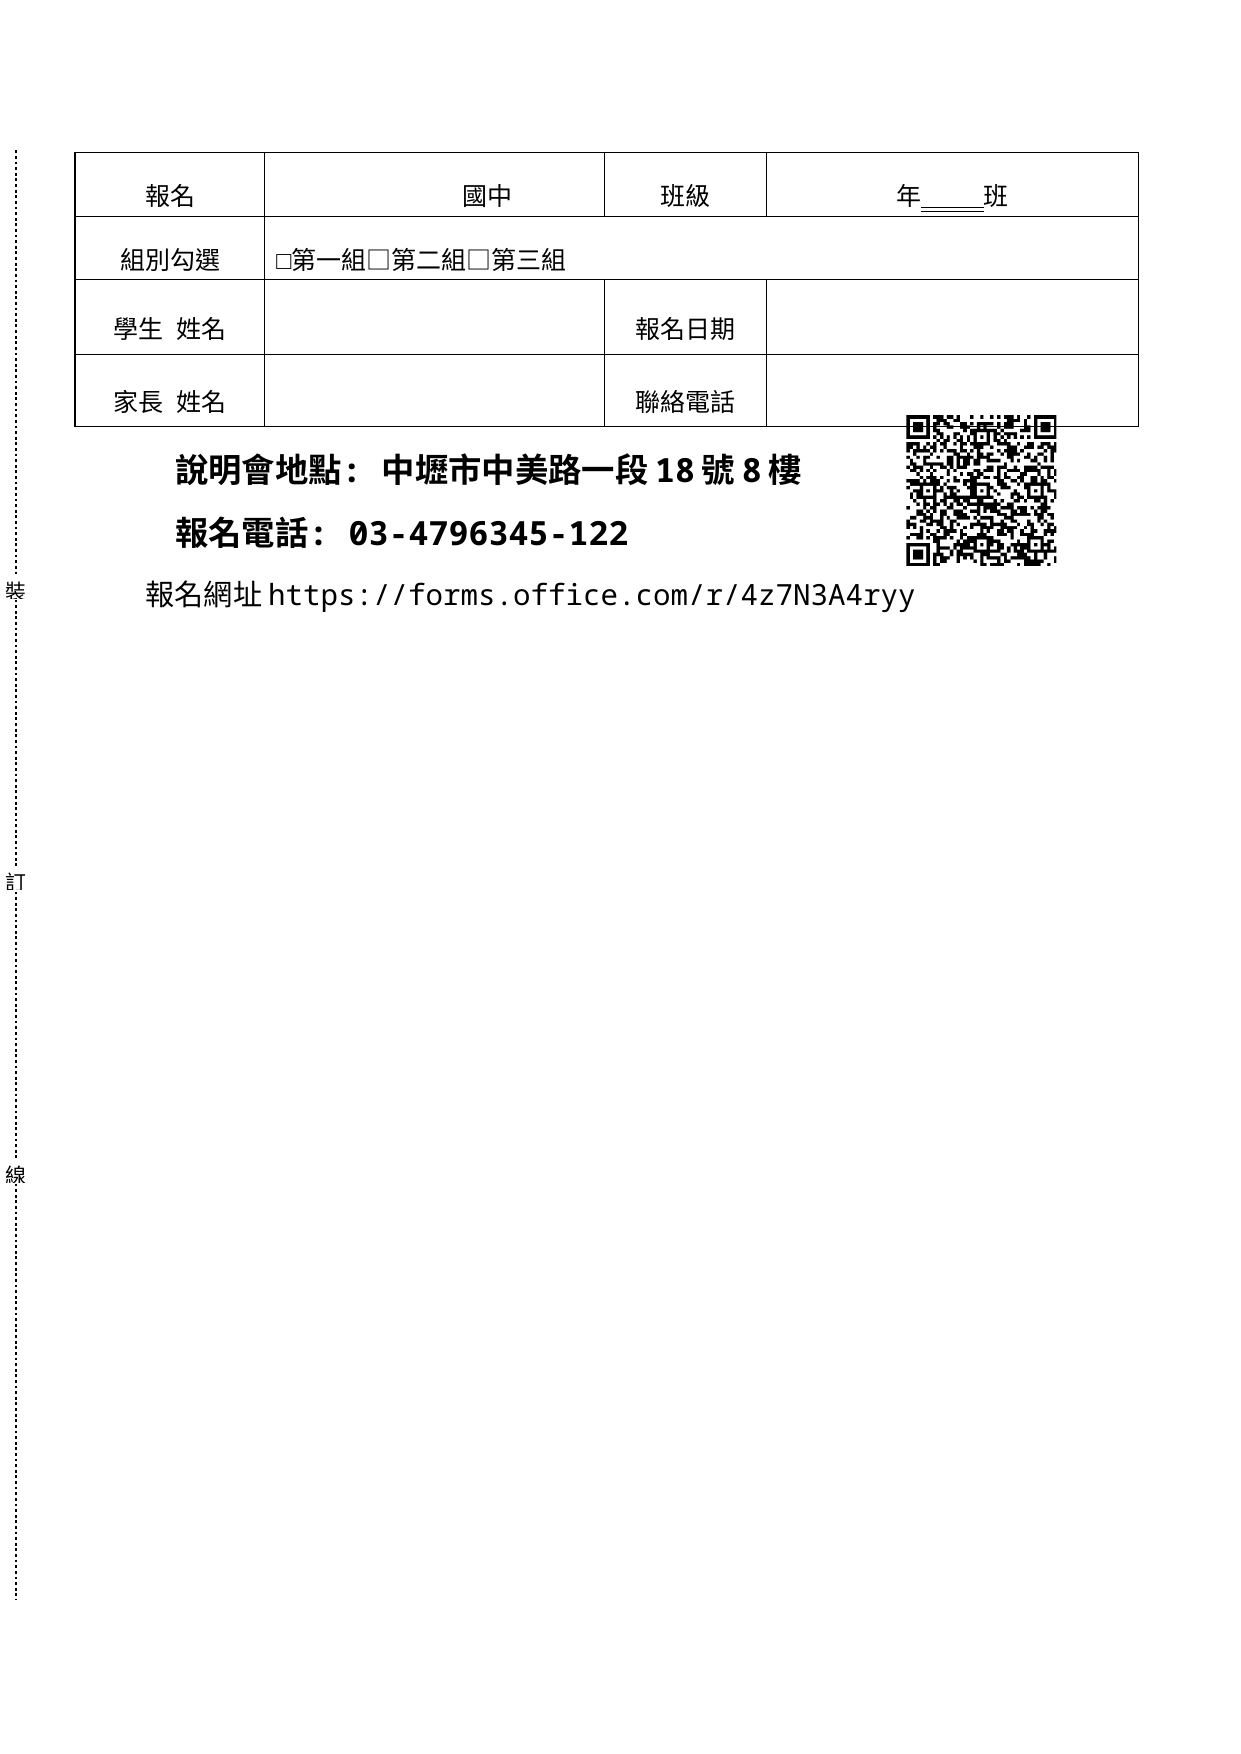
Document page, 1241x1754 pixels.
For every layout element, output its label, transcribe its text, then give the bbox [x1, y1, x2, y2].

text 說明會地點: 中壢市中美路一段18號8樓 [75, 427, 906, 489]
table_header 報名 [76, 153, 264, 216]
table_cell [767, 280, 1138, 353]
text [1057, 427, 1165, 489]
table_cell □第一組□第二組□第三組 [265, 217, 1138, 279]
table_cell [265, 280, 604, 353]
table_cell 家長 姓名 [76, 355, 264, 426]
table_cell 學生 姓名 [76, 280, 264, 353]
table_cell 聯絡電話 [605, 355, 766, 426]
table_header 班級 [605, 153, 766, 216]
table_cell [767, 355, 1138, 426]
table_cell 報名日期 [605, 280, 766, 353]
table_header 國中 [265, 153, 604, 216]
text 報名電話: 03-4796345-122 [75, 489, 906, 552]
table_header 年 班 [767, 153, 1138, 216]
text 報名網址https://forms.office.com/r/4z7N3A4ryy [75, 552, 1165, 614]
table_cell 組別勾選 [76, 217, 264, 279]
text [1057, 489, 1165, 552]
table_cell [265, 355, 604, 426]
